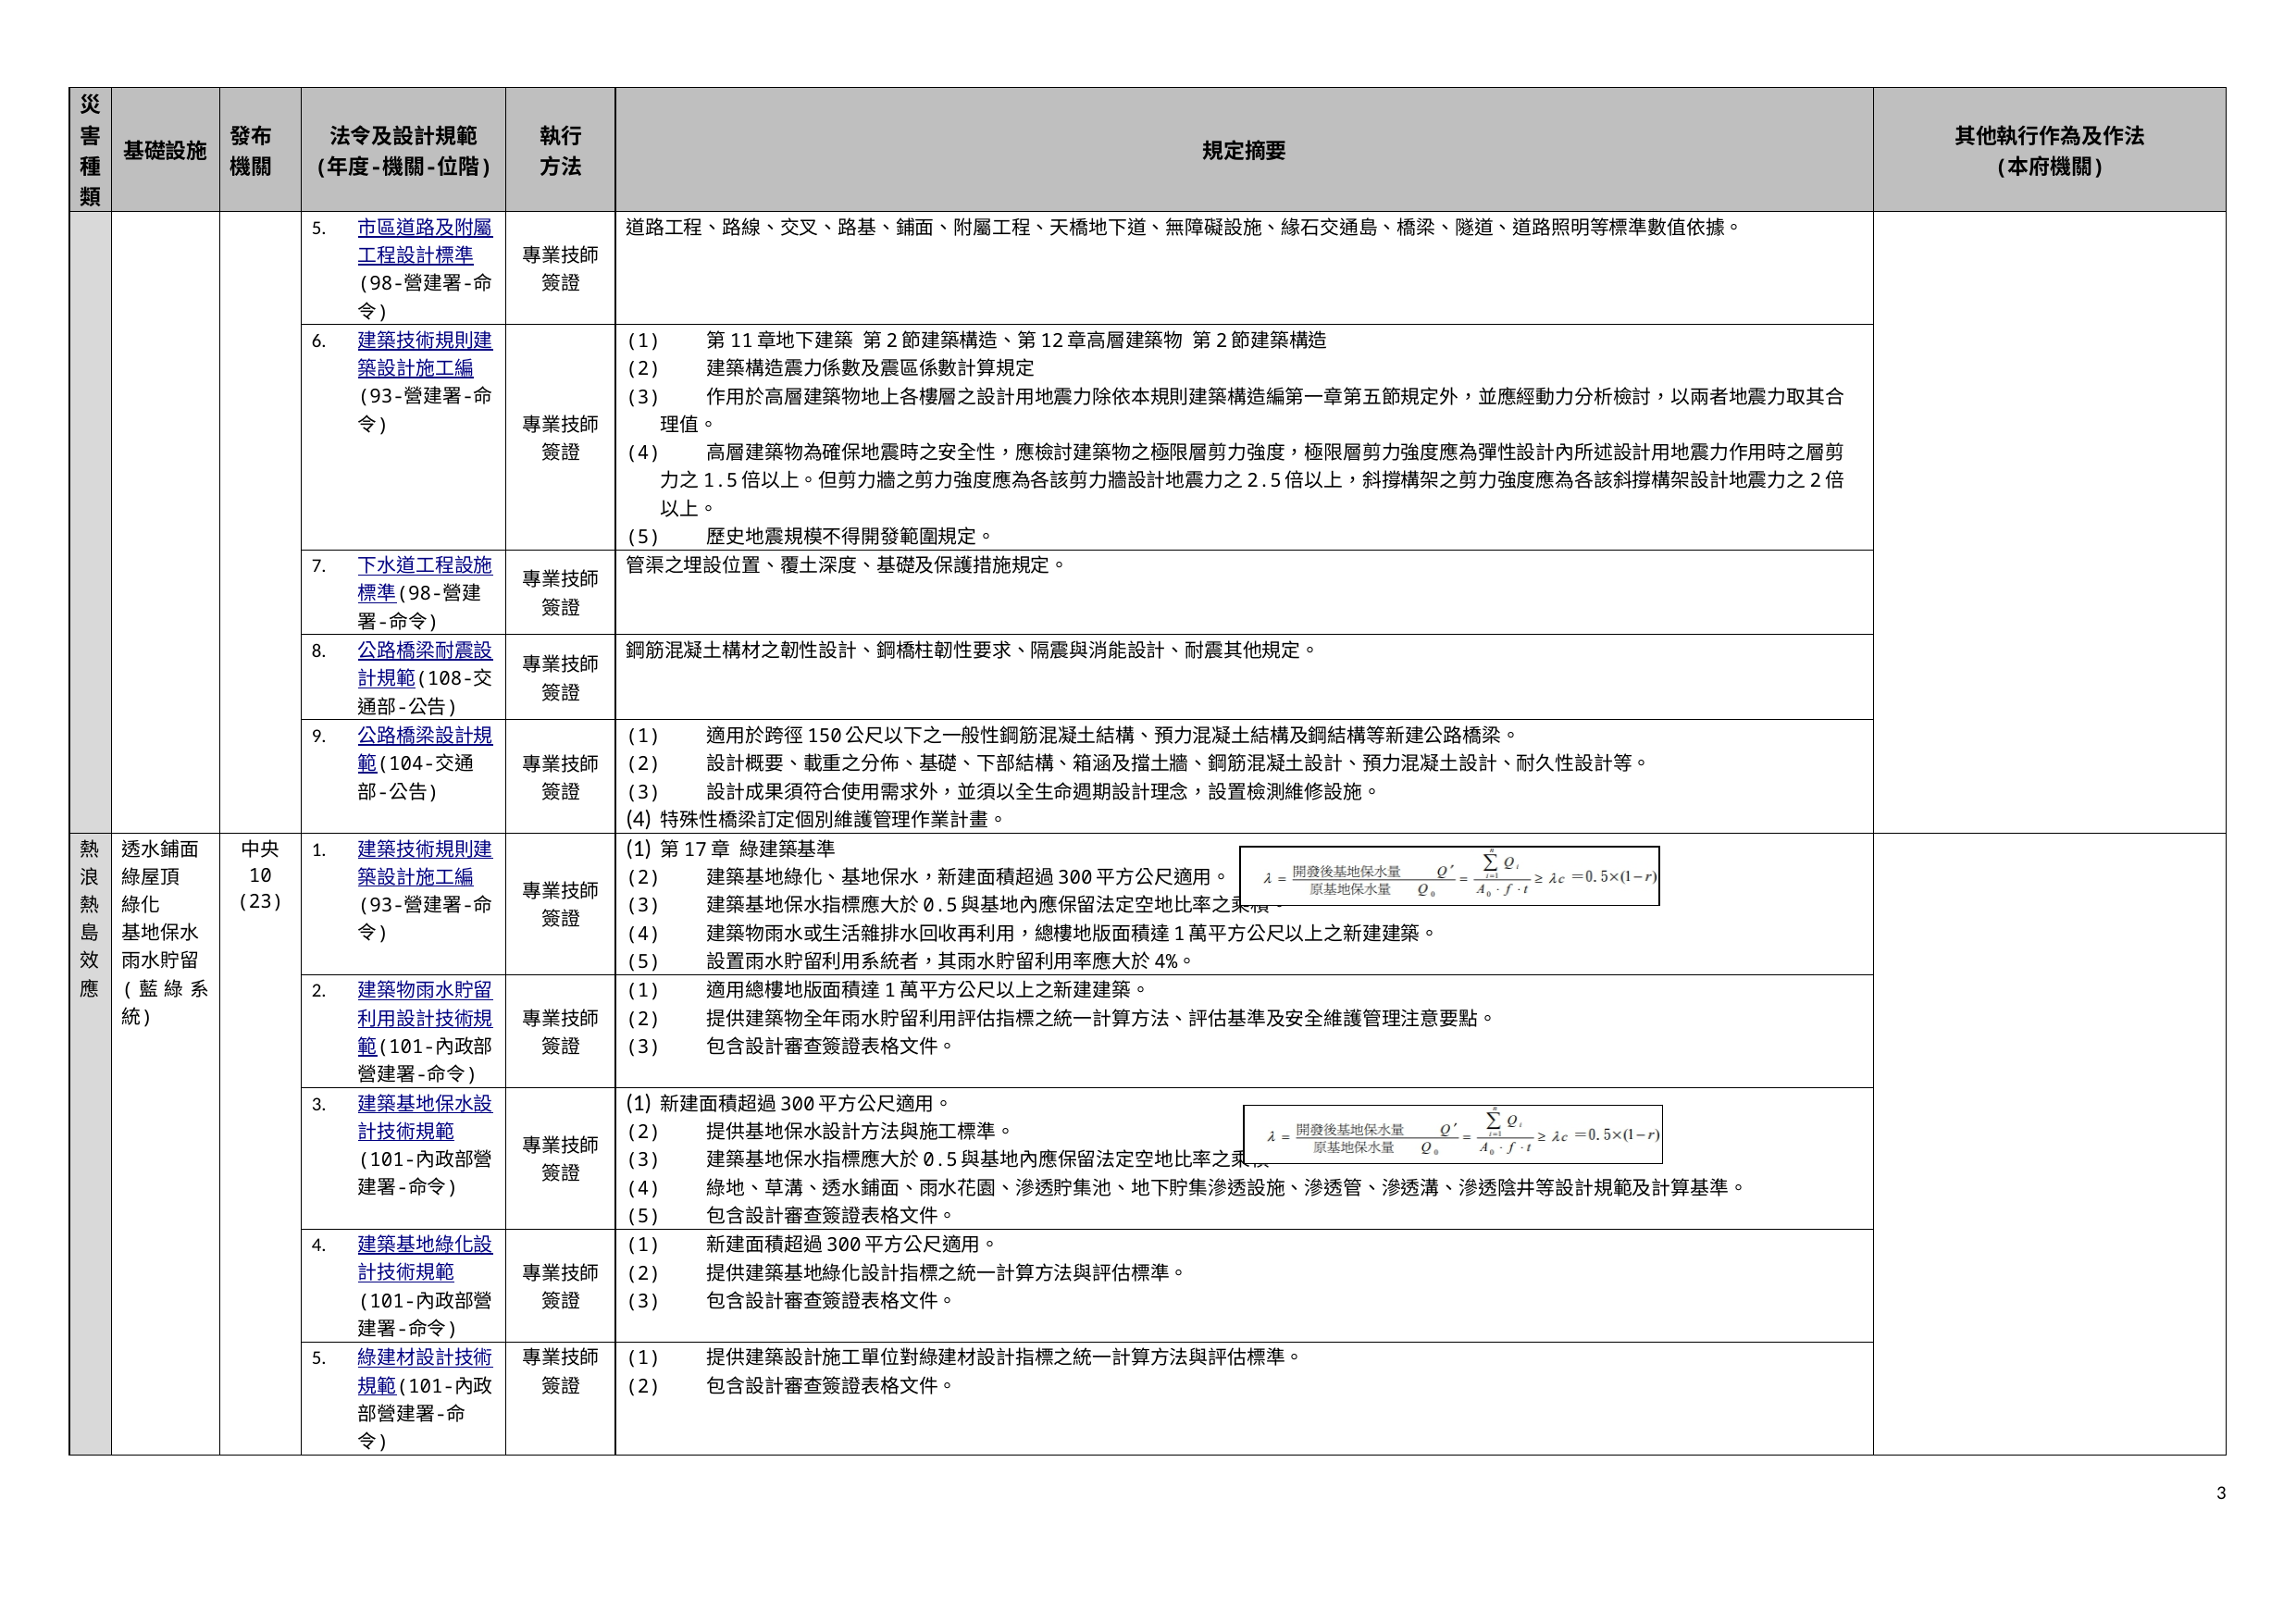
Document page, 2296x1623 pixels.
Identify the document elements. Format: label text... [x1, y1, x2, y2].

table_cell [220, 212, 301, 833]
table_cell 第11章地下建築 第2節建築構造、第12章高層建築物 第2節建築構造 建築構造震力係數及震區係數計算規定 作用於高層建築物地上各樓層之設計用地震力除依本規則建築構造編第一章第五節規定外，並應經動力分析檢討，以兩者地震力取其合理值。 高層建築物為確保地震時之安全性，應檢討建築物之極限層剪力強度，極限層剪力強度應為彈性設計內所述設計用地震力作用時之層剪力之1.5倍以上。但剪力牆之剪力強度應為各該剪力牆設計地震力之2.5倍以上，斜撐構架之剪力強度應為各該斜撐構架設計地震力之2倍以上。 歷史地震規模不得開發範圍規定。 [616, 325, 1873, 549]
table_header 發布機關 [220, 88, 301, 211]
table_cell 專業技師簽證 [506, 1343, 614, 1455]
table_header 其他執行作為及作法 (本府機關) [1874, 88, 2226, 211]
table_cell [112, 212, 219, 833]
table_cell 專業技師簽證 [506, 720, 614, 833]
table_cell 專業技師簽證 [506, 635, 614, 719]
table_cell 專業技師簽證 [506, 212, 614, 324]
table_cell [70, 212, 111, 833]
table_cell 專業技師簽證 [506, 325, 614, 549]
table_header 災害種類 [70, 88, 111, 211]
table_header 基礎設施 [112, 88, 219, 211]
table_cell 建築技術規則建築設計施工編(93-營建署-命令) [302, 325, 505, 549]
table_cell 提供建築設計施工單位對綠建材設計指標之統一計算方法與評估標準。 包含設計審查簽證表格文件。 [616, 1343, 1873, 1455]
table_cell 中央 10 (23) [220, 834, 301, 1455]
table_cell 建築基地保水設計技術規範(101-內政部營建署-命令) [302, 1088, 505, 1228]
table_cell 管渠之埋設位置、覆土深度、基礎及保護措施規定。 [616, 551, 1873, 634]
table_header 規定摘要 [616, 88, 1873, 211]
table_cell 專業技師簽證 [506, 1088, 614, 1228]
table_cell [1874, 834, 2226, 1455]
table_cell 鋼筋混凝土構材之韌性設計、鋼橋柱韌性要求、隔震與消能設計、耐震其他規定。 [616, 635, 1873, 719]
table_cell 新建面積超過300平方公尺適用。 提供基地保水設計方法與施工標準。 建築基地保水指標應大於0.5與基地內應保留法定空地比率之乘積。 綠地、草溝、透水鋪面、雨水花園、滲透貯集池、地下貯集滲透設施、滲透管、滲透溝、滲透陰井等設計規範及計算基準。 包含設計審查簽證表格文件。 [616, 1088, 1873, 1228]
table_cell 建築技術規則建築設計施工編(93-營建署-命令) [302, 834, 505, 974]
table_cell 適用總樓地版面積達1萬平方公尺以上之新建建築。 提供建築物全年雨水貯留利用評估指標之統一計算方法、評估基準及安全維護管理注意要點。 包含設計審查簽證表格文件。 [616, 975, 1873, 1087]
table_header 執行 方法 [506, 88, 614, 211]
table_header 法令及設計規範 (年度-機關-位階) [302, 88, 505, 211]
table_cell 熱浪 熱島 效應 [70, 834, 111, 1455]
table_cell 專業技師簽證 [506, 975, 614, 1087]
table_cell 透水鋪面 綠屋頂 綠化 基地保水 雨水貯留 (藍綠系統) [112, 834, 219, 1455]
table_cell 專業技師簽證 [506, 834, 614, 974]
table_cell 第17章 綠建築基準 建築基地綠化、基地保水，新建面積超過300平方公尺適用。 建築基地保水指標應大於0.5與基地內應保留法定空地比率之乘積。 建築物雨水或生活雜排水回收再利用，總樓地版面積達1萬平方公尺以上之新建建築。 設置雨水貯留利用系統者，其雨水貯留利用率應大於4%。 [616, 834, 1873, 974]
table_cell 公路橋梁耐震設計規範(108-交通部-公告) [302, 635, 505, 719]
table_cell 新建面積超過300平方公尺適用。 提供建築基地綠化設計指標之統一計算方法與評估標準。 包含設計審查簽證表格文件。 [616, 1230, 1873, 1341]
table_cell 建築物雨水貯留利用設計技術規範(101-內政部營建署-命令) [302, 975, 505, 1087]
table_cell 專業技師簽證 [506, 551, 614, 634]
table_cell 公路橋梁設計規範(104-交通部-公告) [302, 720, 505, 833]
table_cell 市區道路及附屬工程設計標準(98-營建署-命令) [302, 212, 505, 324]
table_cell 專業技師簽證 [506, 1230, 614, 1341]
table_cell 建築基地綠化設計技術規範(101-內政部營建署-命令) [302, 1230, 505, 1341]
table_cell 綠建材設計技術規範(101-內政部營建署-命令) [302, 1343, 505, 1455]
table_cell 適用於跨徑150公尺以下之一般性鋼筋混凝土結構、預力混凝土結構及鋼結構等新建公路橋梁。 設計概要、載重之分佈、基礎、下部結構、箱涵及擋土牆、鋼筋混凝土設計、預力混凝土設計、耐久性設計等。 設計成果須符合使用需求外，並須以全生命週期設計理念，設置檢測維修設施。 特殊性橋梁訂定個別維護管理作業計畫。 [616, 720, 1873, 833]
table_cell [1874, 212, 2226, 833]
table_cell 道路工程、路線、交叉、路基、鋪面、附屬工程、天橋地下道、無障礙設施、緣石交通島、橋梁、隧道、道路照明等標準數值依據。 [616, 212, 1873, 324]
table_cell 下水道工程設施標準(98-營建署-命令) [302, 551, 505, 634]
